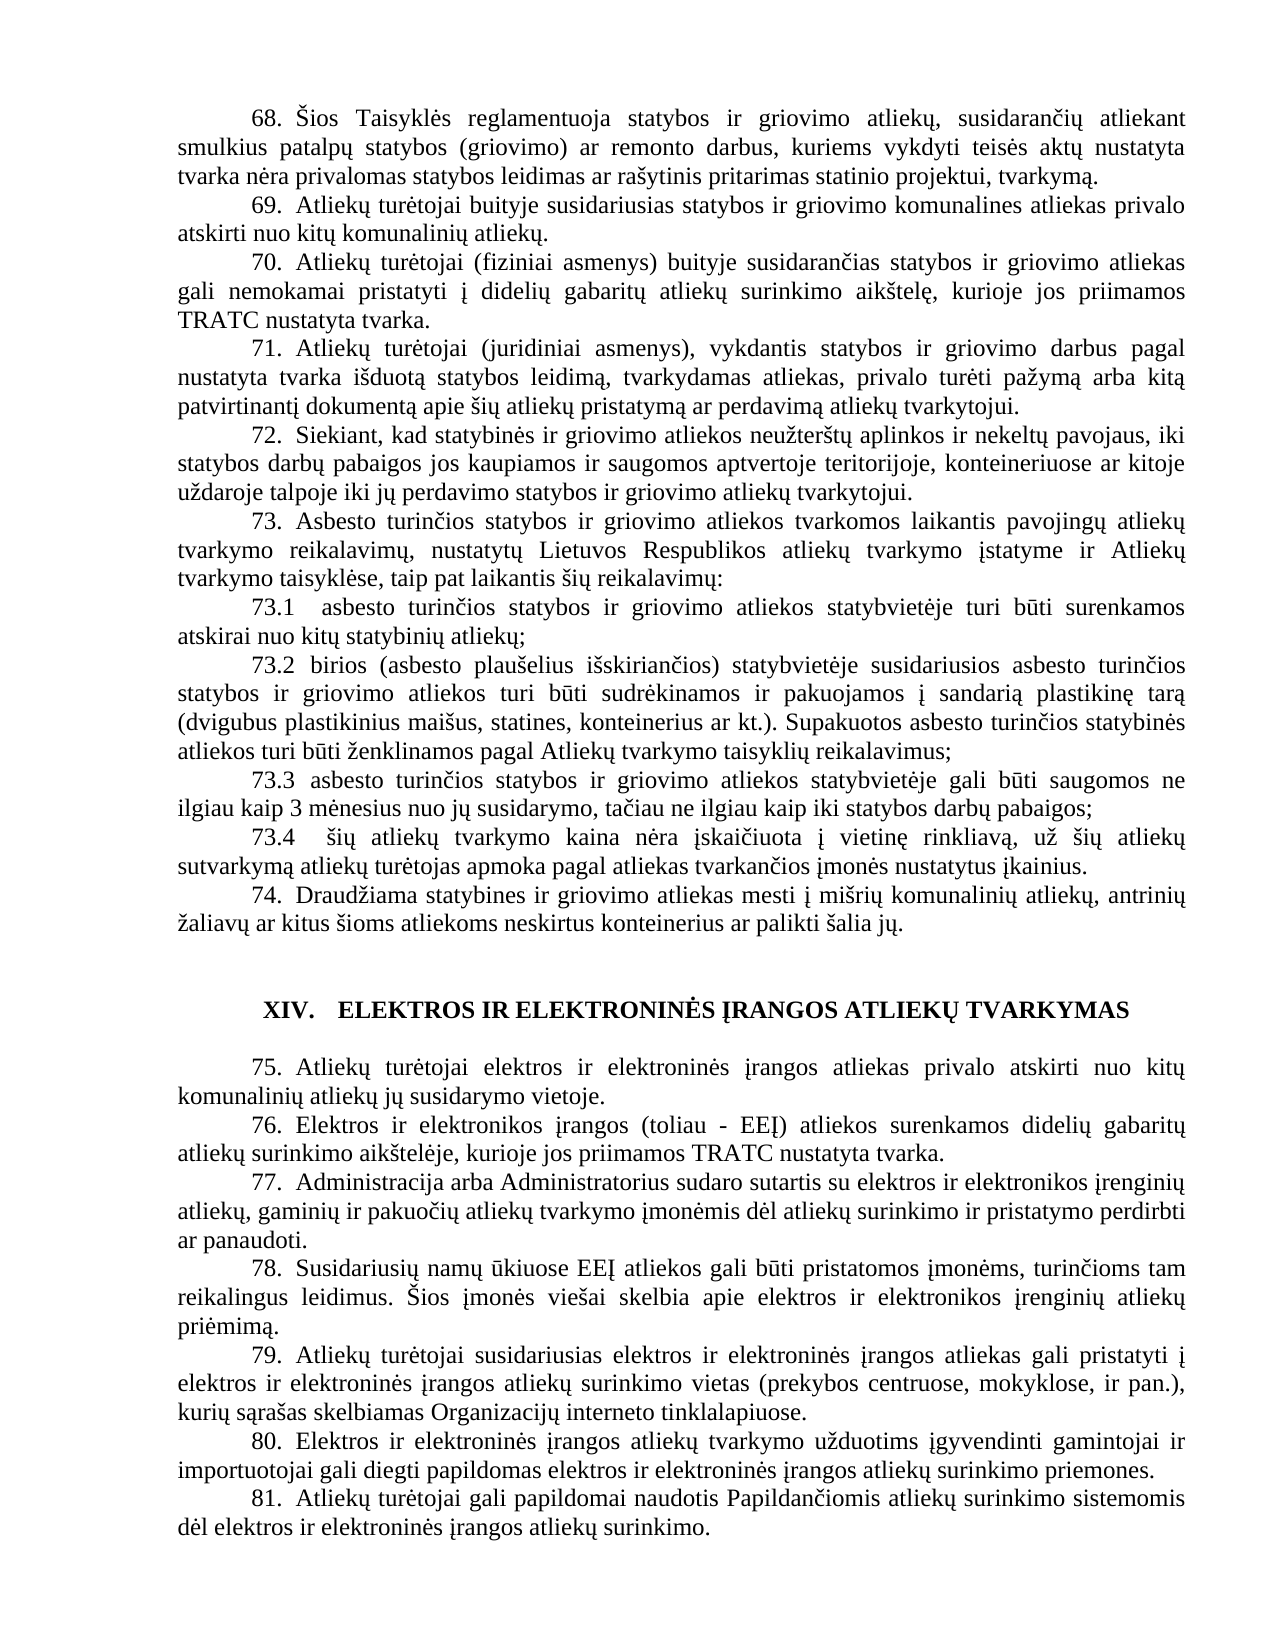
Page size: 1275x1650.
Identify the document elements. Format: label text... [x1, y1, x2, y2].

text 73. Asbesto turinčios statybos ir griovimo atliekos tvarkomos laikantis pavojingų atliekų tvarkymo reikalavimų, nustatytų Lietuvos Respublikos atliekų tvarkymo įstatyme ir Atliekų tvarkymo taisyklėse, taip pat laikantis šių reikalavimų: [177, 506, 1186, 592]
text 69. Atliekų turėtojai buityje susidariusias statybos ir griovimo komunalines atliekas privalo atskirti nuo kitų komunalinių atliekų. [177, 190, 1186, 247]
text 76. Elektros ir elektronikos įrangos (toliau - EEĮ) atliekos surenkamos didelių gabaritų atliekų surinkimo aikštelėje, kurioje jos priimamos TRATC nustatyta tvarka. [177, 1110, 1186, 1167]
text 70. Atliekų turėtojai (fiziniai asmenys) buityje susidarančias statybos ir griovimo atliekas gali nemokamai pristatyti į didelių gabaritų atliekų surinkimo aikštelę, kurioje jos priimamos TRATC nustatyta tvarka. [177, 247, 1186, 333]
text 74. Draudžiama statybines ir griovimo atliekas mesti į mišrių komunalinių atliekų, antrinių žaliavų ar kitus šioms atliekoms neskirtus konteinerius ar palikti šalia jų. [177, 880, 1186, 937]
text 77. Administracija arba Administratorius sudaro sutartis su elektros ir elektronikos įrenginių atliekų, gaminių ir pakuočių atliekų tvarkymo įmonėmis dėl atliekų surinkimo ir pristatymo perdirbti ar panaudoti. [177, 1167, 1186, 1253]
text 73.3 asbesto turinčios statybos ir griovimo atliekos statybvietėje gali būti saugomos ne ilgiau kaip 3 mėnesius nuo jų susidarymo, tačiau ne ilgiau kaip iki statybos darbų pabaigos; [177, 765, 1186, 822]
text XIV. ELEKTROS IR ELEKTRONINĖS ĮRANGOS ATLIEKŲ TVARKYMAS [215, 995, 1178, 1023]
text 79. Atliekų turėtojai susidariusias elektros ir elektroninės įrangos atliekas gali pristatyti į elektros ir elektroninės įrangos atliekų surinkimo vietas (prekybos centruose, mokyklose, ir pan.), kurių sąrašas skelbiamas Organizacijų interneto tinklalapiuose. [177, 1340, 1186, 1426]
text 68. Šios Taisyklės reglamentuoja statybos ir griovimo atliekų, susidarančių atliekant smulkius patalpų statybos (griovimo) ar remonto darbus, kuriems vykdyti teisės aktų nustatyta tvarka nėra privalomas statybos leidimas ar rašytinis pritarimas statinio projektui, tvarkymą. [177, 103, 1186, 190]
text 73.2 birios (asbesto plaušelius išskiriančios) statybvietėje susidariusios asbesto turinčios statybos ir griovimo atliekos turi būti sudrėkinamos ir pakuojamos į sandarią plastikinę tarą (dvigubus plastikinius maišus, statines, konteinerius ar kt.). Supakuotos asbesto turinčios statybinės atliekos turi būti ženklinamos pagal Atliekų tvarkymo taisyklių reikalavimus; [177, 650, 1186, 765]
text 80. Elektros ir elektroninės įrangos atliekų tvarkymo užduotims įgyvendinti gamintojai ir importuotojai gali diegti papildomas elektros ir elektroninės įrangos atliekų surinkimo priemones. [177, 1426, 1186, 1483]
text 73.1 asbesto turinčios statybos ir griovimo atliekos statybvietėje turi būti surenkamos atskirai nuo kitų statybinių atliekų; [177, 592, 1186, 650]
text 78. Susidariusių namų ūkiuose EEĮ atliekos gali būti pristatomos įmonėms, turinčioms tam reikalingus leidimus. Šios įmonės viešai skelbia apie elektros ir elektronikos įrenginių atliekų priėmimą. [177, 1253, 1186, 1340]
text 75. Atliekų turėtojai elektros ir elektroninės įrangos atliekas privalo atskirti nuo kitų komunalinių atliekų jų susidarymo vietoje. [177, 1052, 1186, 1110]
text 72. Siekiant, kad statybinės ir griovimo atliekos neužterštų aplinkos ir nekeltų pavojaus, iki statybos darbų pabaigos jos kaupiamos ir saugomos aptvertoje teritorijoje, konteineriuose ar kitoje uždaroje talpoje iki jų perdavimo statybos ir griovimo atliekų tvarkytojui. [177, 420, 1186, 506]
text 71. Atliekų turėtojai (juridiniai asmenys), vykdantis statybos ir griovimo darbus pagal nustatyta tvarka išduotą statybos leidimą, tvarkydamas atliekas, privalo turėti pažymą arba kitą patvirtinantį dokumentą apie šių atliekų pristatymą ar perdavimą atliekų tvarkytojui. [177, 333, 1186, 420]
text 81. Atliekų turėtojai gali papildomai naudotis Papildančiomis atliekų surinkimo sistemomis dėl elektros ir elektroninės įrangos atliekų surinkimo. [177, 1483, 1186, 1541]
text 73.4 šių atliekų tvarkymo kaina nėra įskaičiuota į vietinę rinkliavą, už šių atliekų sutvarkymą atliekų turėtojas apmoka pagal atliekas tvarkančios įmonės nustatytus įkainius. [177, 822, 1186, 880]
